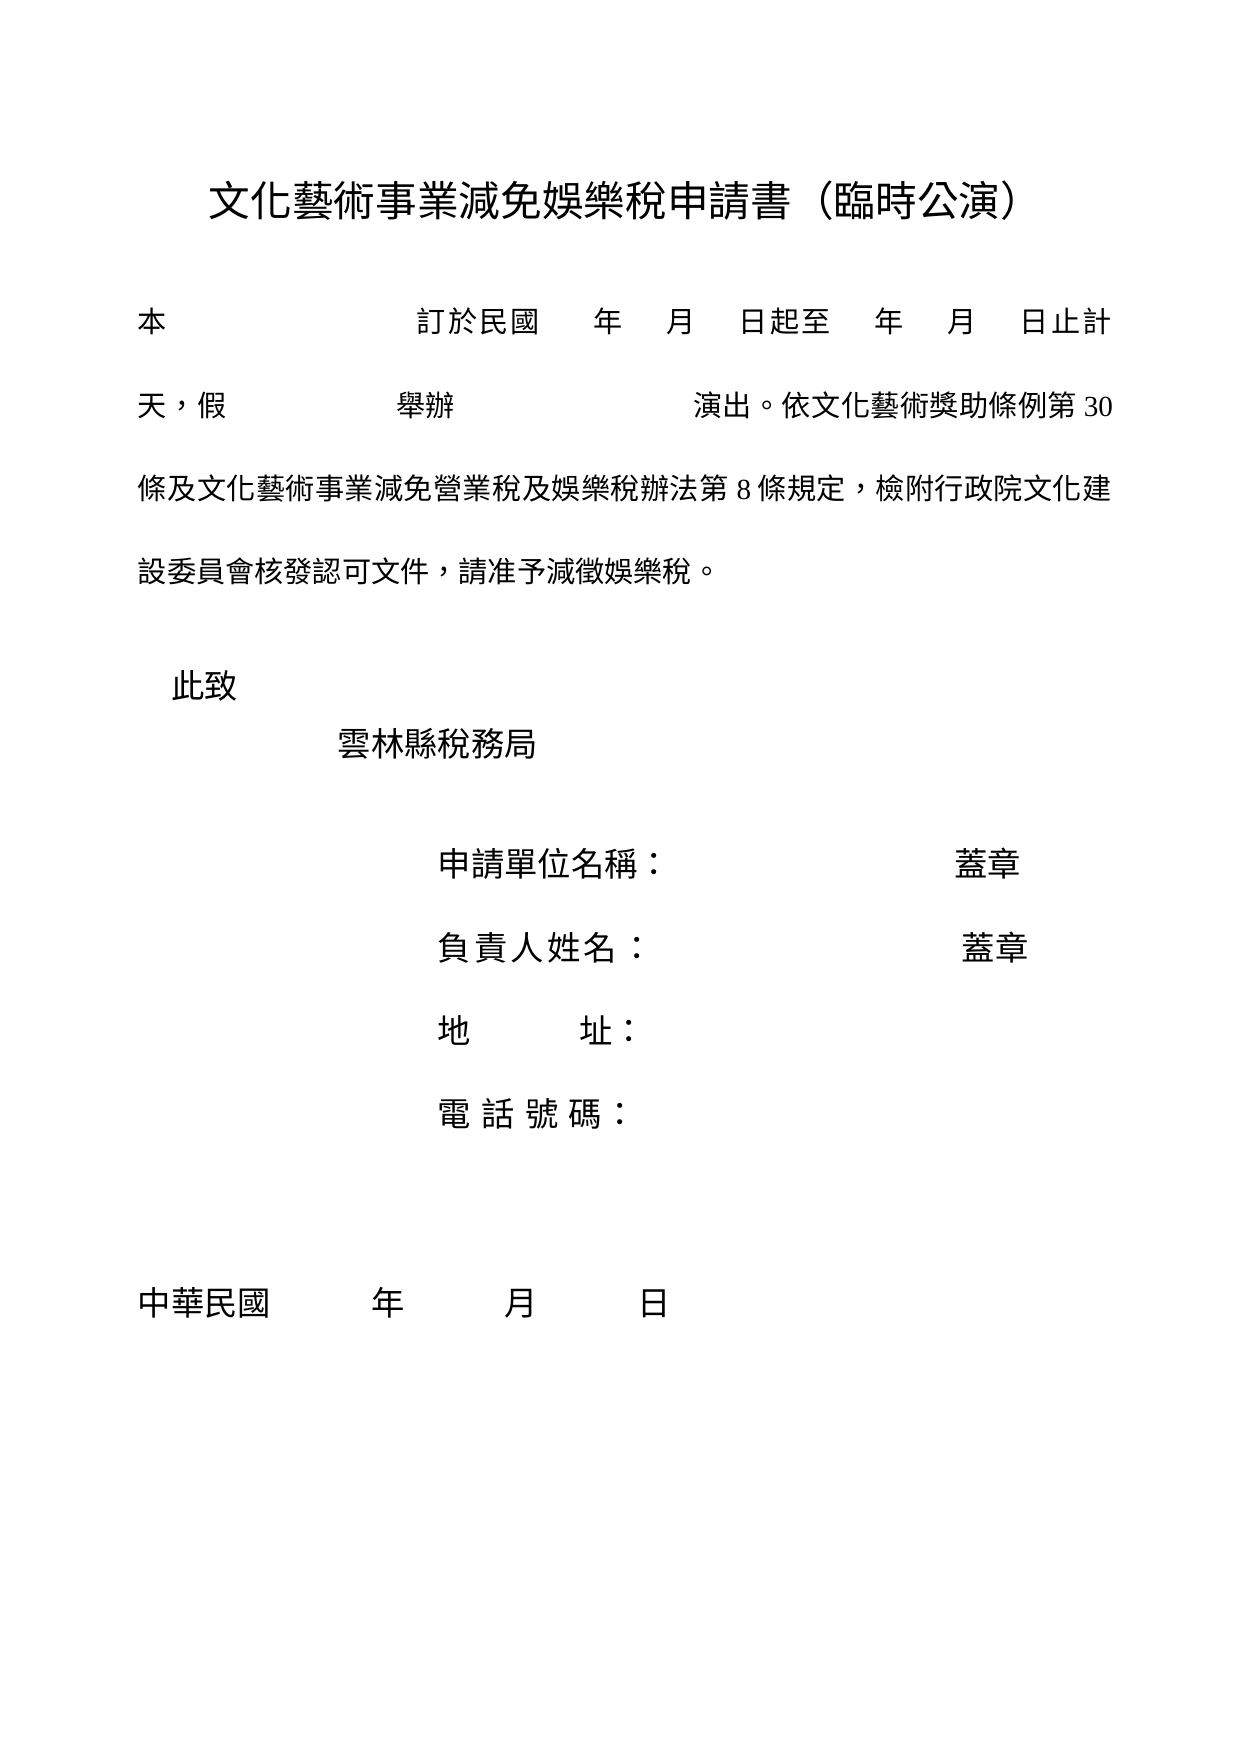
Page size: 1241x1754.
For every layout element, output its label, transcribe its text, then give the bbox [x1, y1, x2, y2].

text 此致 [138, 652, 1113, 710]
text 申請單位名稱： 蓋章 [138, 810, 1113, 893]
text 地 址： [138, 977, 1113, 1060]
text 負責人姓名： 蓋章 [138, 893, 1113, 977]
text 中華民國 年 月 日 [138, 1268, 1113, 1327]
text 雲林縣稅務局 [138, 710, 1113, 768]
text [1025, 74, 1137, 131]
text 本 訂於民國 年 月 日起至 年 月 日止計 天，假 舉辦 演出。依文化藝術獎助條例第30條及文化藝術事業減免營業稅及娛樂稅辦法第8條規定，檢附行政院文化建設委員會核發認可文件，請准予減徵娛樂稅。 [138, 266, 1113, 599]
text [1181, 1063, 1240, 1092]
text 電 話 號 碼： [138, 1060, 1113, 1143]
text 文化藝術事業減免娛樂稅申請書（臨時公演） [138, 168, 1113, 229]
